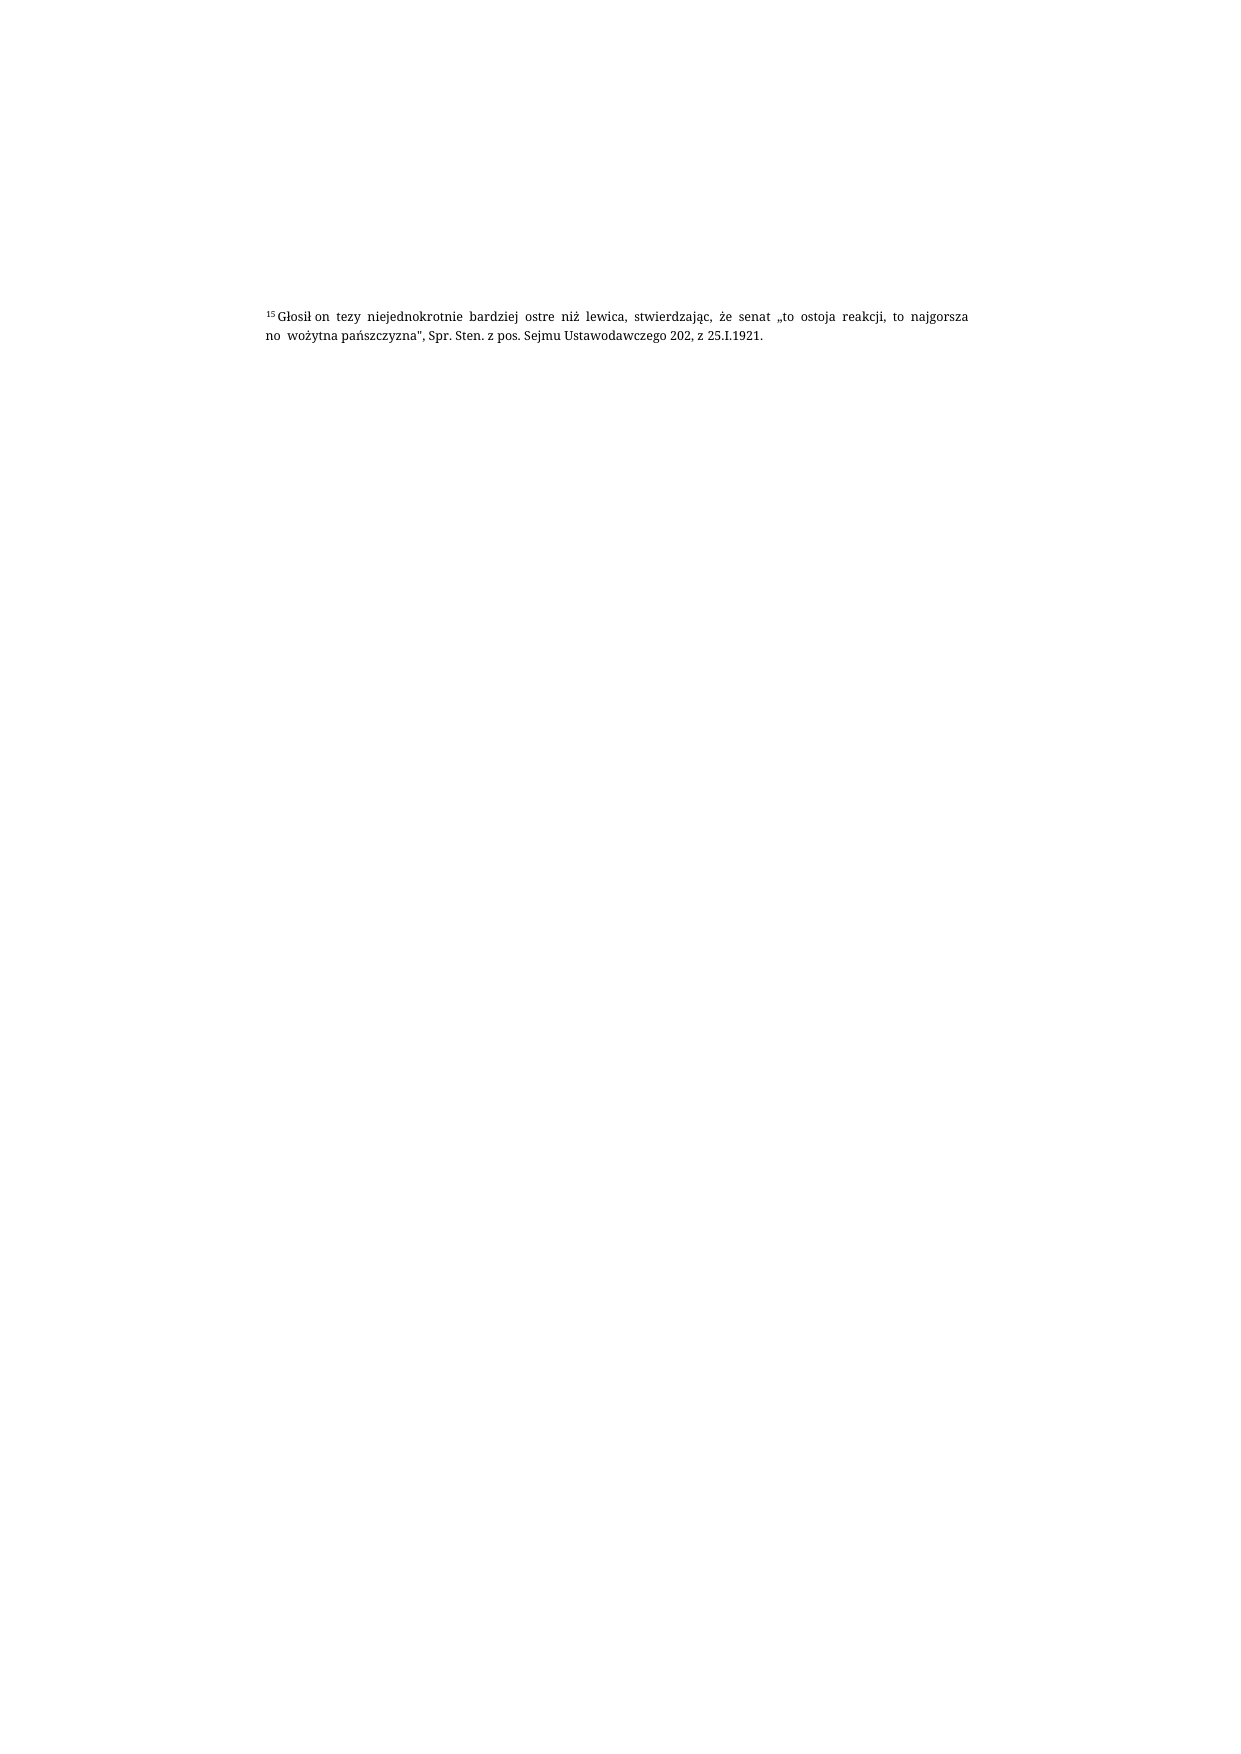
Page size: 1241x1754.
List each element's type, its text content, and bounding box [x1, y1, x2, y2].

text 15 Głosił on tezy niejednokrotnie bardziej ostre niż lewica, stwierdzając, że senat „to ostoja reakcji, to najgorsza no­ wożytna pańszczyzna", Spr. Sten. z pos. Sejmu Ustawodawczego 202, z 25.I.1921. [265, 308, 987, 344]
